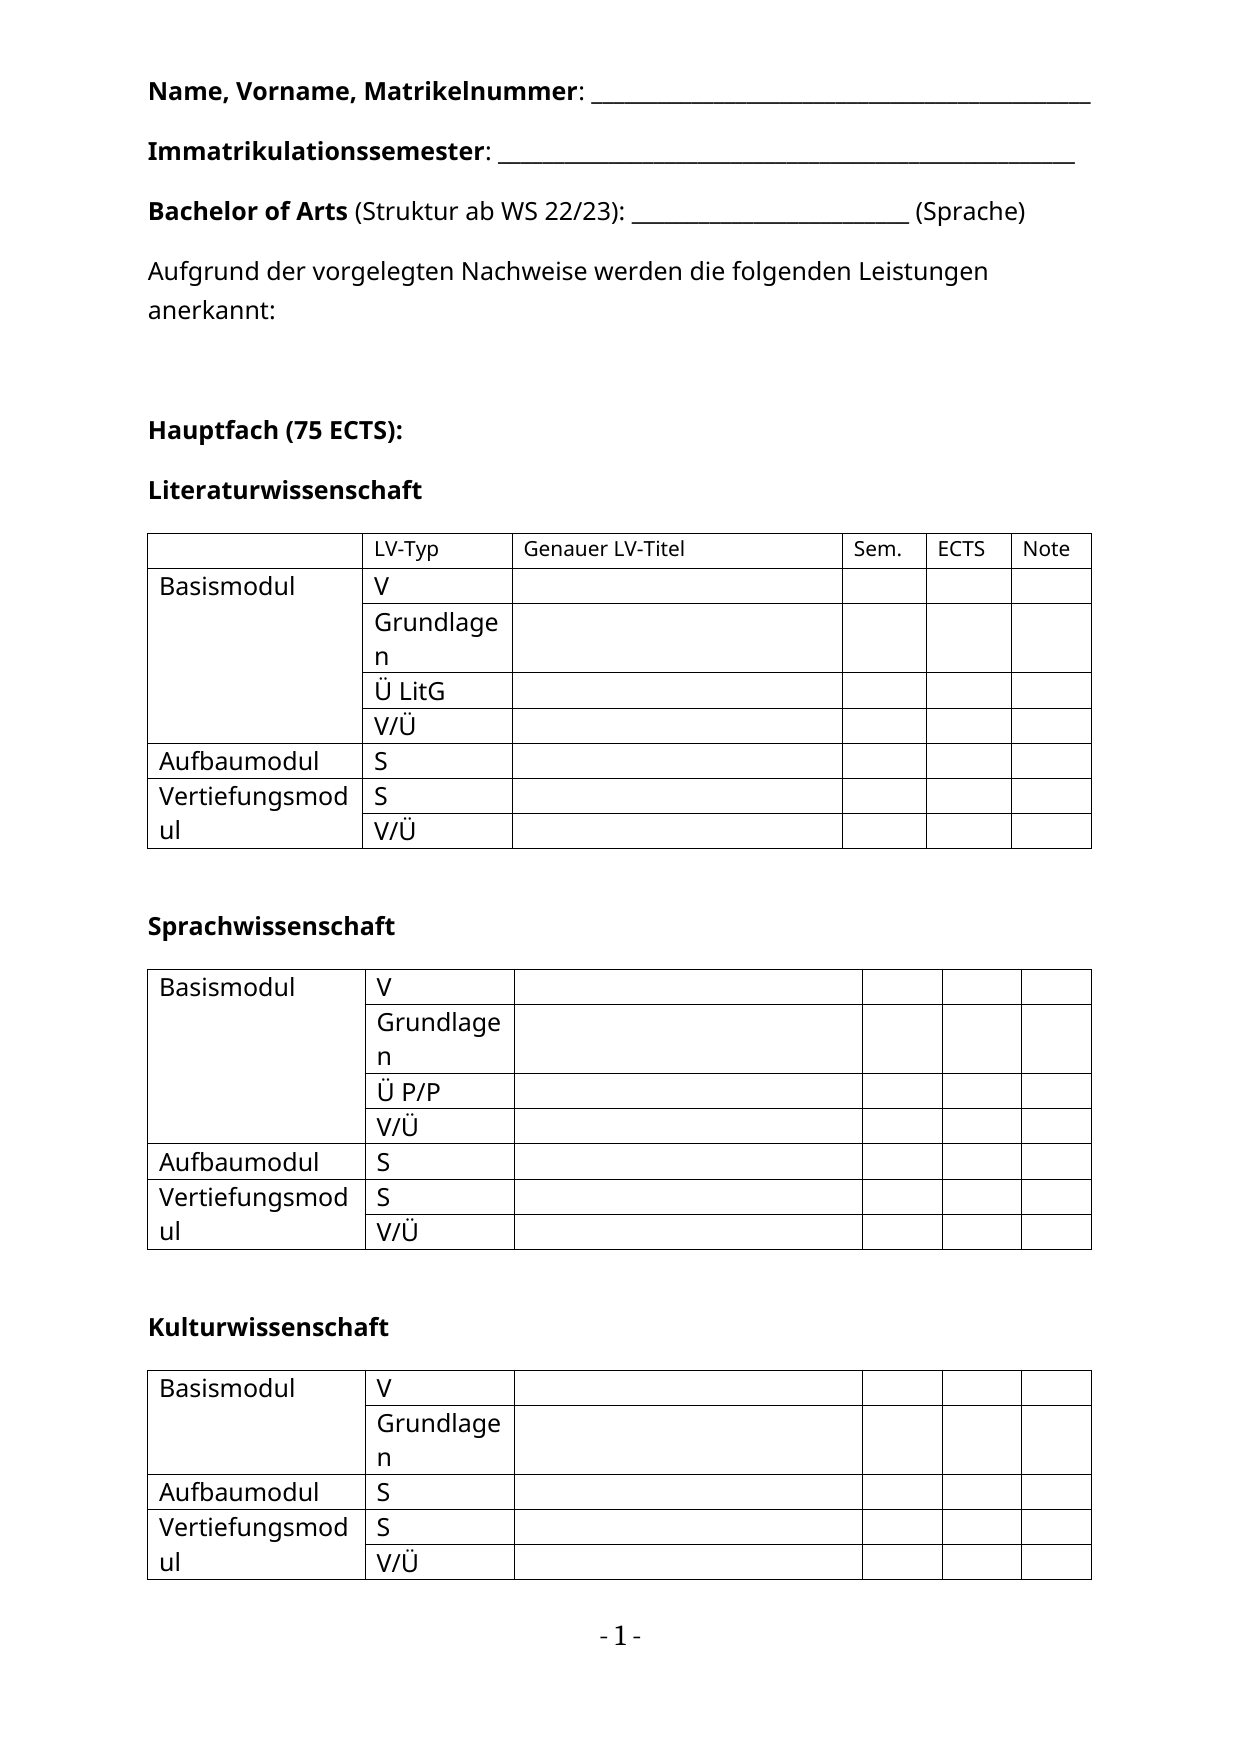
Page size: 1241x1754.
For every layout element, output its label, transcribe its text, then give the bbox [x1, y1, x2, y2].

table_cell [513, 779, 842, 813]
table_cell [943, 1215, 1021, 1249]
table_cell [1022, 1180, 1091, 1213]
table_cell [1012, 779, 1091, 813]
table_cell [515, 1406, 862, 1474]
table_cell [513, 744, 842, 778]
table_cell [943, 1510, 1021, 1544]
table_cell S [363, 744, 512, 778]
table_cell [515, 1109, 862, 1143]
table_cell [513, 814, 842, 848]
table_cell Grundlagen [366, 1406, 514, 1474]
table_cell [1022, 1109, 1091, 1143]
table_cell [843, 569, 926, 603]
table_cell Aufbaumodul [148, 1475, 365, 1509]
table_cell S [366, 1510, 514, 1544]
table_cell [863, 1215, 942, 1249]
table_cell [515, 1180, 862, 1213]
table_cell [843, 779, 926, 813]
table_cell [1022, 1005, 1091, 1073]
table_cell [515, 1545, 862, 1579]
table_cell [943, 1180, 1021, 1213]
table_cell S [366, 1144, 514, 1178]
table_header LV-Typ [363, 534, 512, 568]
table_header [1022, 970, 1091, 1004]
table_cell V/Ü [363, 814, 512, 848]
table_cell [1012, 709, 1091, 742]
text Hauptfach (75 ECTS): [148, 413, 1093, 447]
table_header [515, 970, 862, 1004]
table_header Sem. [843, 534, 926, 568]
table_cell [513, 709, 842, 742]
table_cell [1022, 1215, 1091, 1249]
table_cell V/Ü [363, 709, 512, 742]
text Literaturwissenschaft [148, 473, 1093, 507]
table_cell V/Ü [366, 1545, 514, 1579]
table_cell [1022, 1475, 1091, 1509]
table_header V [366, 1371, 514, 1405]
table_cell S [363, 779, 512, 813]
table_cell Ü LitG [363, 673, 512, 707]
table_cell [843, 744, 926, 778]
table_header [148, 534, 362, 568]
table_cell [863, 1475, 942, 1509]
table_cell [1022, 1545, 1091, 1579]
table_cell [513, 673, 842, 707]
table_header V [366, 970, 514, 1004]
table_cell [943, 1074, 1021, 1108]
table_cell [943, 1475, 1021, 1509]
table_cell [1022, 1074, 1091, 1108]
table_cell [515, 1144, 862, 1178]
table_cell [943, 1406, 1021, 1474]
table_cell [863, 1005, 942, 1073]
table_cell [843, 814, 926, 848]
table_cell [515, 1005, 862, 1073]
table_cell Basismodul [148, 569, 362, 742]
table_cell [943, 1144, 1021, 1178]
table_cell [1022, 1510, 1091, 1544]
table_cell [863, 1180, 942, 1213]
table_cell [513, 569, 842, 603]
table_cell Aufbaumodul [148, 1144, 365, 1178]
table_cell [863, 1545, 942, 1579]
table_cell [943, 1005, 1021, 1073]
table_cell [863, 1109, 942, 1143]
table_cell [927, 779, 1011, 813]
table_cell S [366, 1180, 514, 1213]
table_cell [1012, 604, 1091, 672]
table_cell [843, 673, 926, 707]
table_cell [927, 673, 1011, 707]
table_cell [863, 1144, 942, 1178]
table_cell Vertiefungsmodul [148, 1510, 365, 1579]
table_cell [1012, 814, 1091, 848]
text Bachelor of Arts (Struktur ab WS 22/23): _________________________ (Sprache) [148, 194, 1093, 228]
table_header Basismodul [148, 970, 365, 1143]
table_cell Vertiefungsmodul [148, 779, 362, 848]
table_cell [1012, 673, 1091, 707]
table_cell [863, 1074, 942, 1108]
table_cell S [366, 1475, 514, 1509]
table_cell Vertiefungsmodul [148, 1180, 365, 1249]
text Aufgrund der vorgelegten Nachweise werden die folgenden Leistungen anerkannt: [148, 254, 1093, 327]
table_cell Ü P/P [366, 1074, 514, 1108]
table_cell [515, 1475, 862, 1509]
table_header Genauer LV-Titel [513, 534, 842, 568]
table_header [863, 1371, 942, 1405]
table_cell [1022, 1406, 1091, 1474]
table_cell [863, 1510, 942, 1544]
table_cell [927, 604, 1011, 672]
table_cell Aufbaumodul [148, 744, 362, 778]
text Name, Vorname, Matrikelnummer: _____________________________________________ [148, 74, 1093, 108]
table_cell [515, 1074, 862, 1108]
table_cell [943, 1109, 1021, 1143]
table_header [515, 1371, 862, 1405]
table_cell [863, 1406, 942, 1474]
table_header [863, 970, 942, 1004]
table_cell Grundlagen [363, 604, 512, 672]
table_cell [1022, 1144, 1091, 1178]
table_header Basismodul [148, 1371, 365, 1474]
table_cell [927, 709, 1011, 742]
table_cell [515, 1215, 862, 1249]
table_header ECTS [927, 534, 1011, 568]
text Kulturwissenschaft [148, 1310, 1093, 1344]
table_cell Grundlagen [366, 1005, 514, 1073]
table_cell V/Ü [366, 1109, 514, 1143]
table_cell [1012, 569, 1091, 603]
table_cell [843, 709, 926, 742]
table_cell [515, 1510, 862, 1544]
table_header Note [1012, 534, 1091, 568]
table_cell [843, 604, 926, 672]
table_cell [1012, 744, 1091, 778]
table_cell [513, 604, 842, 672]
table_cell [927, 744, 1011, 778]
table_cell [927, 569, 1011, 603]
table_cell [943, 1545, 1021, 1579]
text Immatrikulationssemester: ____________________________________________________ [148, 134, 1093, 168]
table_cell V [363, 569, 512, 603]
table_cell V/Ü [366, 1215, 514, 1249]
table_header [1022, 1371, 1091, 1405]
table_header [943, 1371, 1021, 1405]
table_header [943, 970, 1021, 1004]
text Sprachwissenschaft [148, 909, 1093, 943]
table_cell [927, 814, 1011, 848]
